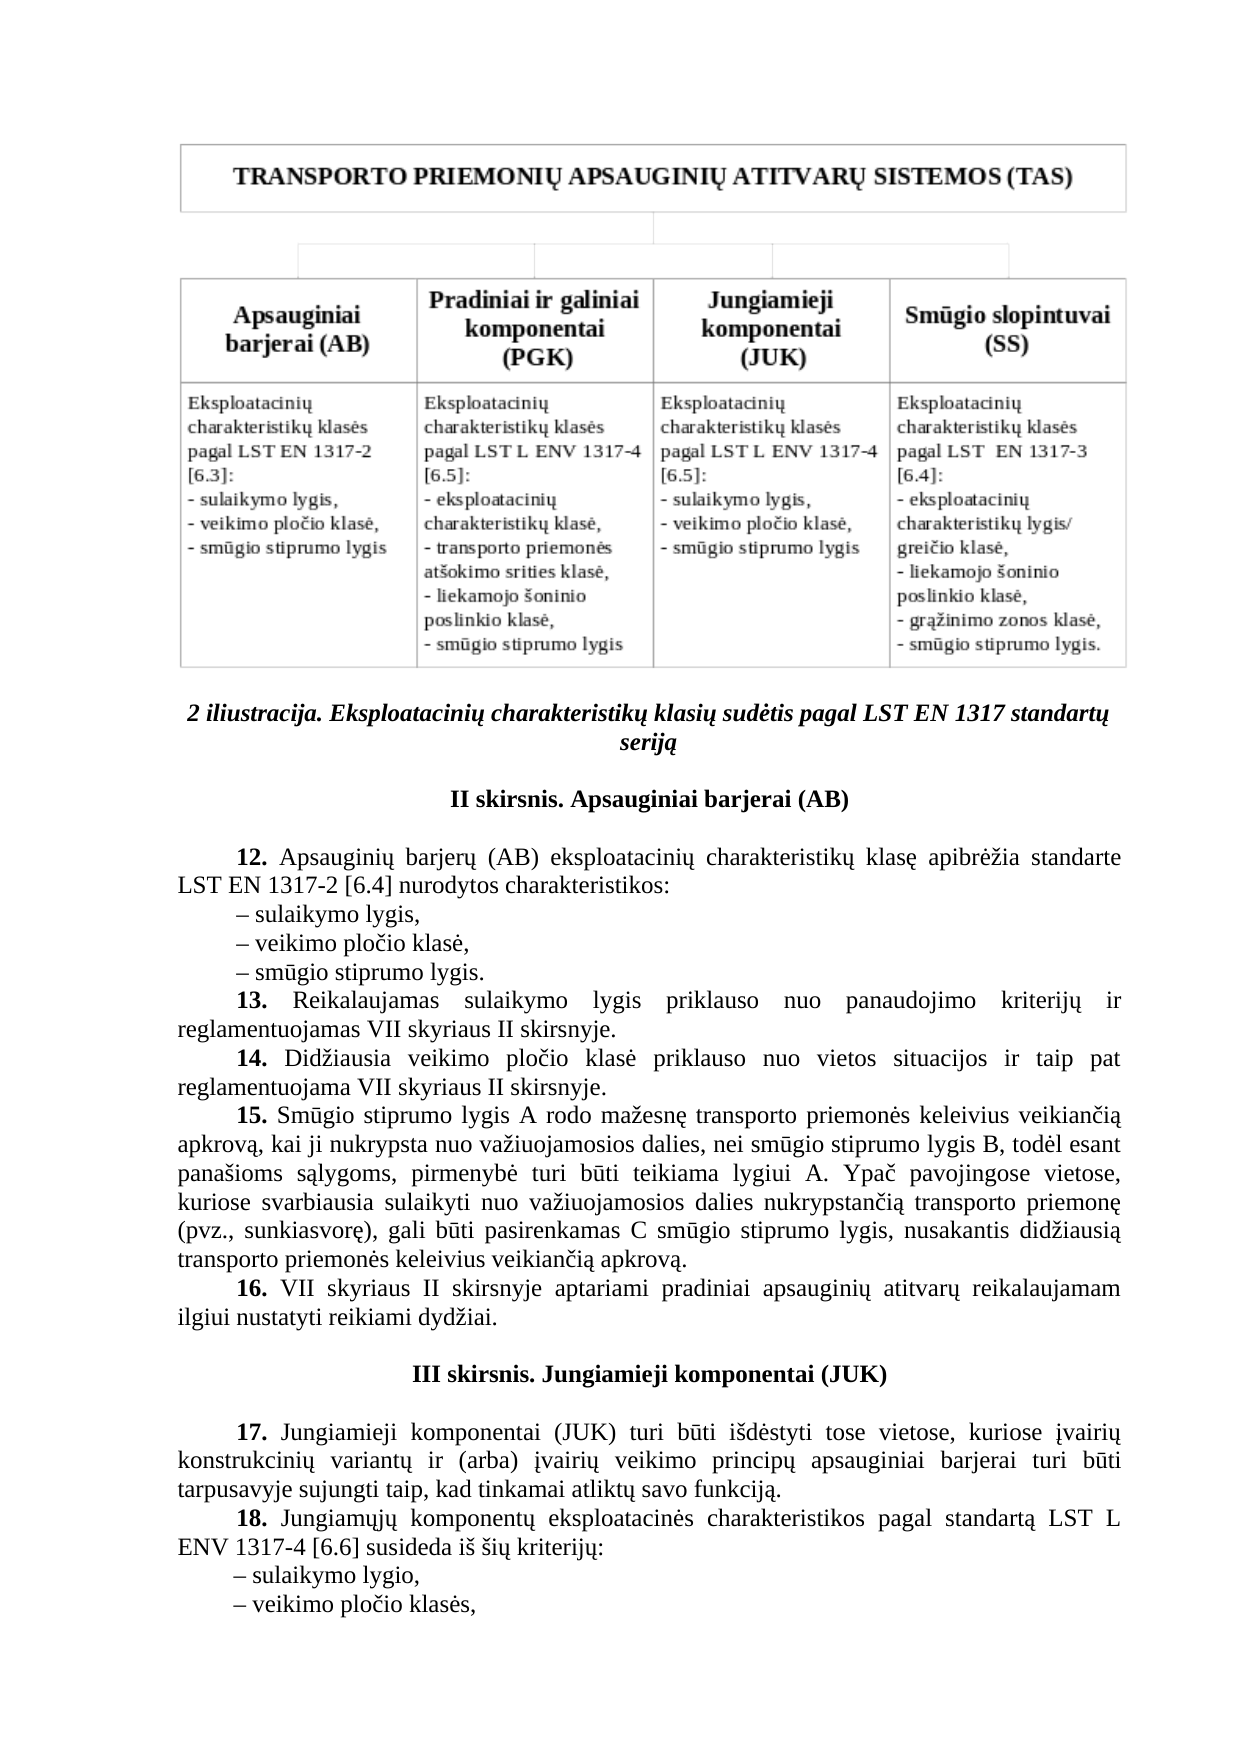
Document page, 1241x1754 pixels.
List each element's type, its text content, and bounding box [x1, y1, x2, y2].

text 2 iliustracija. Eksploatacinių charakteristikų klasių sudėtis pagal LST EN 1317 standartų seriją [177, 698, 1122, 756]
text – smūgio stiprumo lygis. [177, 957, 1122, 986]
text – veikimo pločio klasė, [177, 928, 1122, 957]
text (pav.) [177, 118, 1122, 669]
text III skirsnis. Jungiamieji komponentai (JUK) [177, 1359, 1122, 1388]
text (pav.) [655, 214, 1122, 276]
text (pav.) [536, 245, 771, 276]
text 12. Apsauginių barjerų (AB) eksploatacinių charakteristikų klasę apibrėžia standarte LST EN 1317-2 [6.4] nurodytos charakteristikos: [177, 842, 1122, 899]
text 18. Jungiamųjų komponentų eksploatacinės charakteristikos pagal standartą LST L ENV 1317-4 [6.6] susideda iš šių kriterijų: [177, 1503, 1122, 1561]
text 17. Jungiamieji komponentai (JUK) turi būti išdėstyti tose vietose, kuriose įvairių konstrukcinių variantų ir (arba) įvairių veikimo principų apsauginiai barjerai turi būti tarpusavyje sujungti taip, kad tinkamai atliktų savo funkciją. [177, 1417, 1122, 1503]
text 15. Smūgio stiprumo lygis A rodo mažesnę transporto priemonės keleivius veikiančią apkrovą, kai ji nukrypsta nuo važiuojamosios dalies, nei smūgio stiprumo lygis B, todėl esant panašioms sąlygoms, pirmenybė turi būti teikiama lygiui A. Ypač pavojingose vietose, kuriose svarbiausia sulaikyti nuo važiuojamosios dalies nukrypstančią transporto priemonę (pvz., sunkiasvorę), gali būti pasirenkamas C smūgio stiprumo lygis, nusakantis didžiausią transporto priemonės keleivius veikiančią apkrovą. [177, 1101, 1122, 1273]
text – veikimo pločio klasės, [233, 1589, 1122, 1618]
text 14. Didžiausia veikimo pločio klasė priklauso nuo vietos situacijos ir taip pat reglamentuojama VII skyriaus II skirsnyje. [177, 1043, 1122, 1101]
text – sulaikymo lygio, [233, 1561, 1122, 1589]
text 16. VII skyriaus II skirsnyje aptariami pradiniai apsauginių atitvarų reikalaujamam ilgiui nustatyti reikiami dydžiai. [177, 1273, 1122, 1331]
text (pav.) [774, 245, 1008, 276]
text (pav.) [299, 245, 533, 276]
text 13. Reikalaujamas sulaikymo lygis priklauso nuo panaudojimo kriterijų ir reglamentuojamas VII skyriaus II skirsnyje. [177, 986, 1122, 1043]
text – sulaikymo lygis, [177, 899, 1122, 928]
text II skirsnis. Apsauginiai barjerai (AB) [177, 784, 1122, 813]
